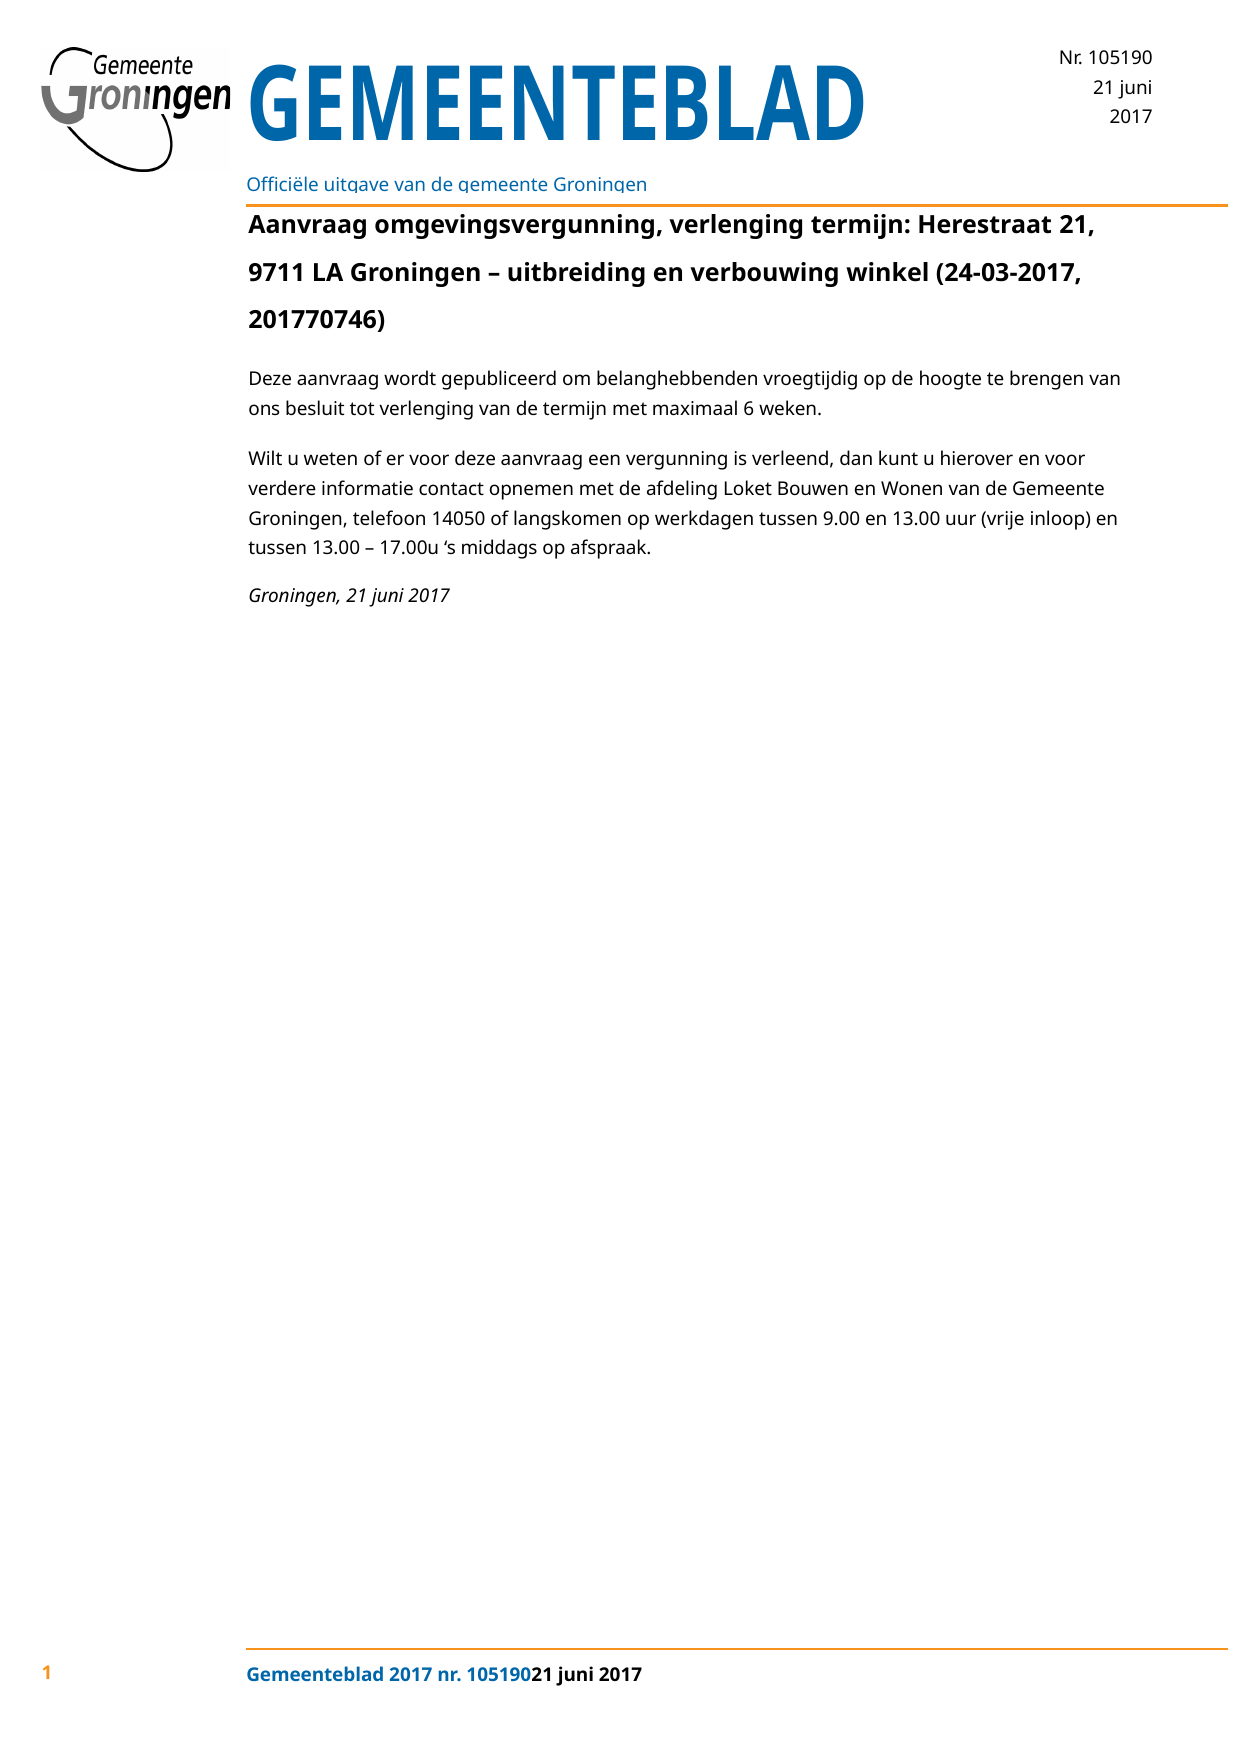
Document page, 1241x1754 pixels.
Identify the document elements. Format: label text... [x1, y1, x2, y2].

text Aanvraag omgevingsvergunning, verlenging termijn: Herestraat 21, 9711 LA Groningen – uitbreiding en verbouwing winkel (24-03-2017, 201770746) [248, 207, 1152, 336]
text Deze aanvraag wordt gepubliceerd om belanghebbenden vroegtijdig op de hoogte te brengen van ons besluit tot verlenging van de termijn met maximaal 6 weken. [248, 366, 1152, 421]
text Wilt u weten of er voor deze aanvraag een vergunning is verleend, dan kunt u hierover en voor verdere informatie contact opnemen met de afdeling Loket Bouwen en Wonen van de Gemeente Groningen, telefoon 14050 of langskomen op werkdagen tussen 9.00 en 13.00 uur (vrije inloop) en tussen 13.00 – 17.00u ‘s middags op afspraak. [248, 446, 1152, 560]
text Groningen, 21 juni 2017 [248, 582, 1152, 608]
picture [41, 47, 231, 172]
